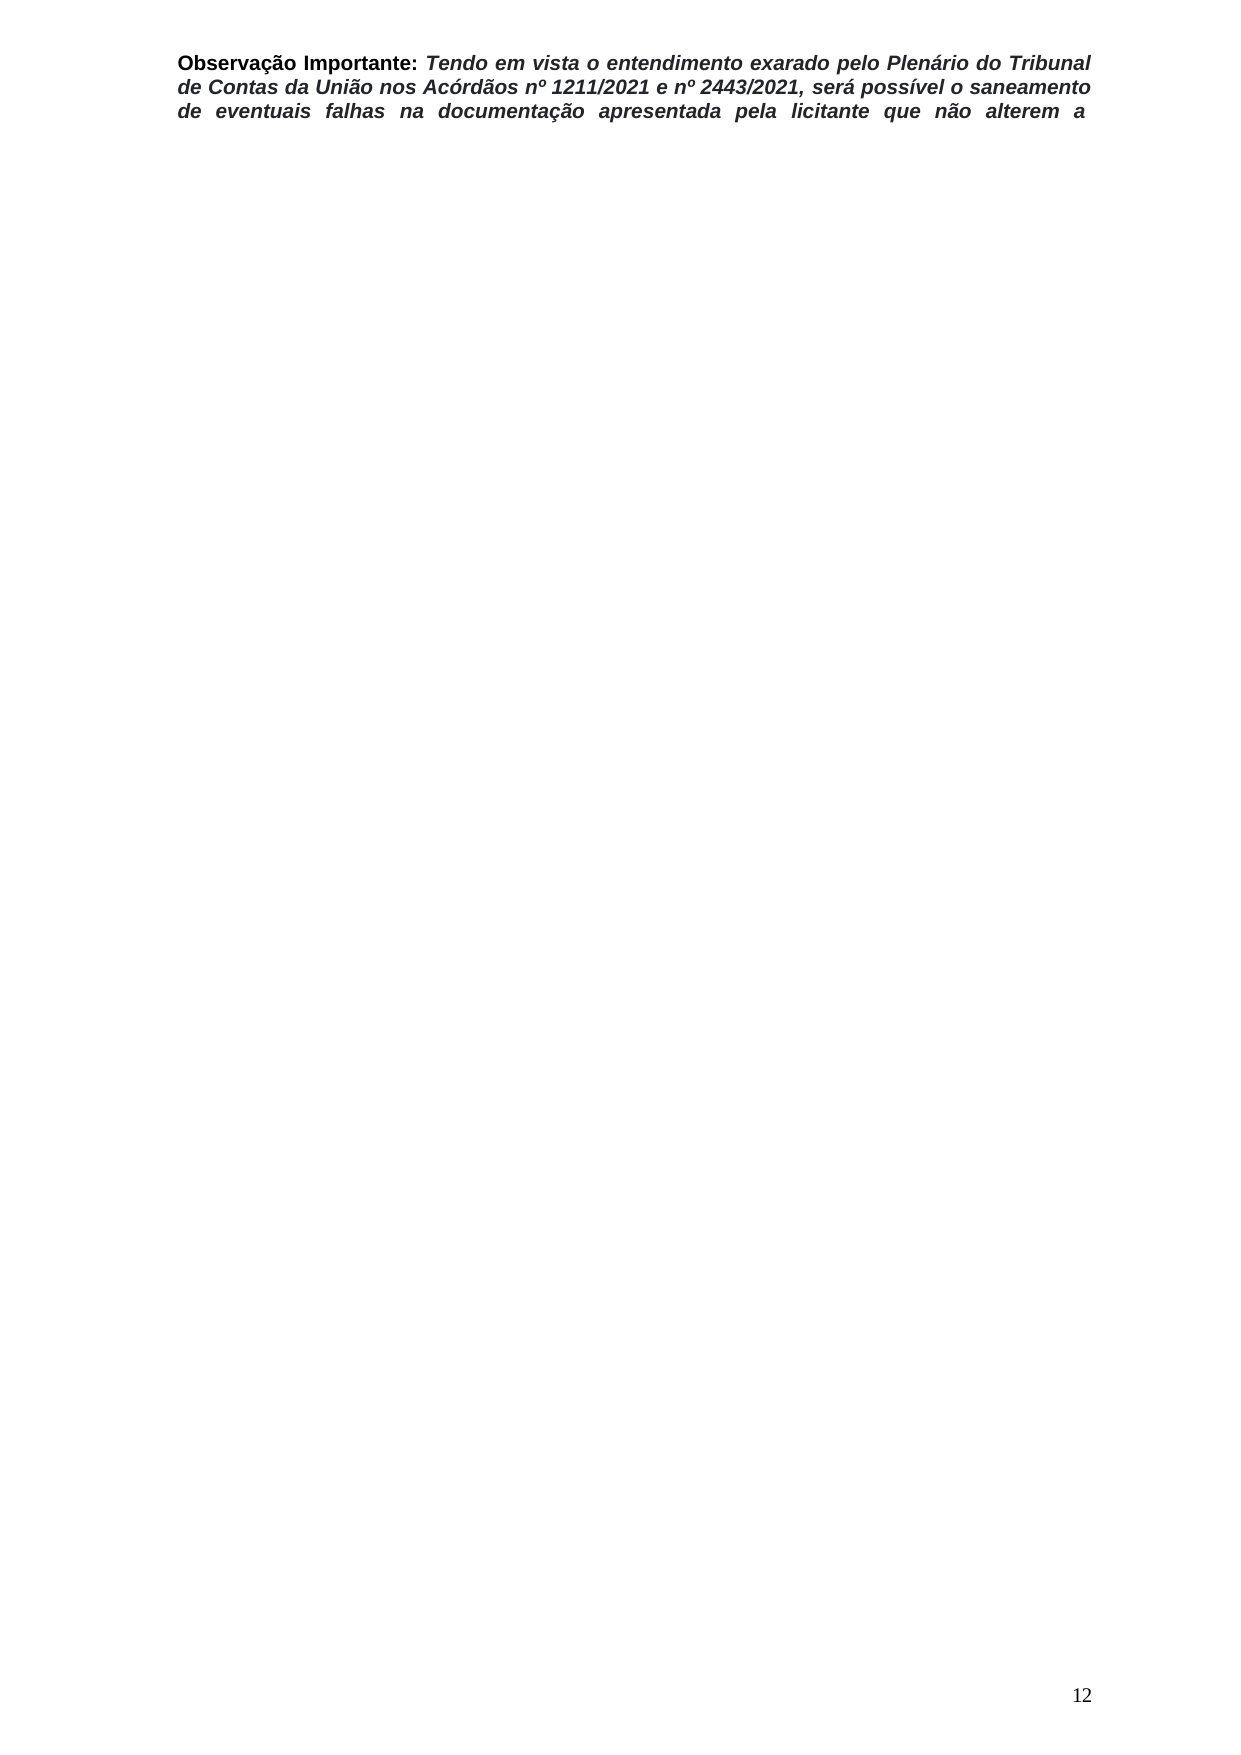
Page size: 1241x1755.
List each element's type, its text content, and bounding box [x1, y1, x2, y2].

text Observação Importante: Tendo em vista o entendimento exarado pelo Plenário do Tribunal de Contas da União nos Acórdãos nº 1211/2021 e nº 2443/2021, será possível o saneamento de eventuais falhas na documentação apresentada pela licitante que não alterem a [177, 51, 1093, 123]
